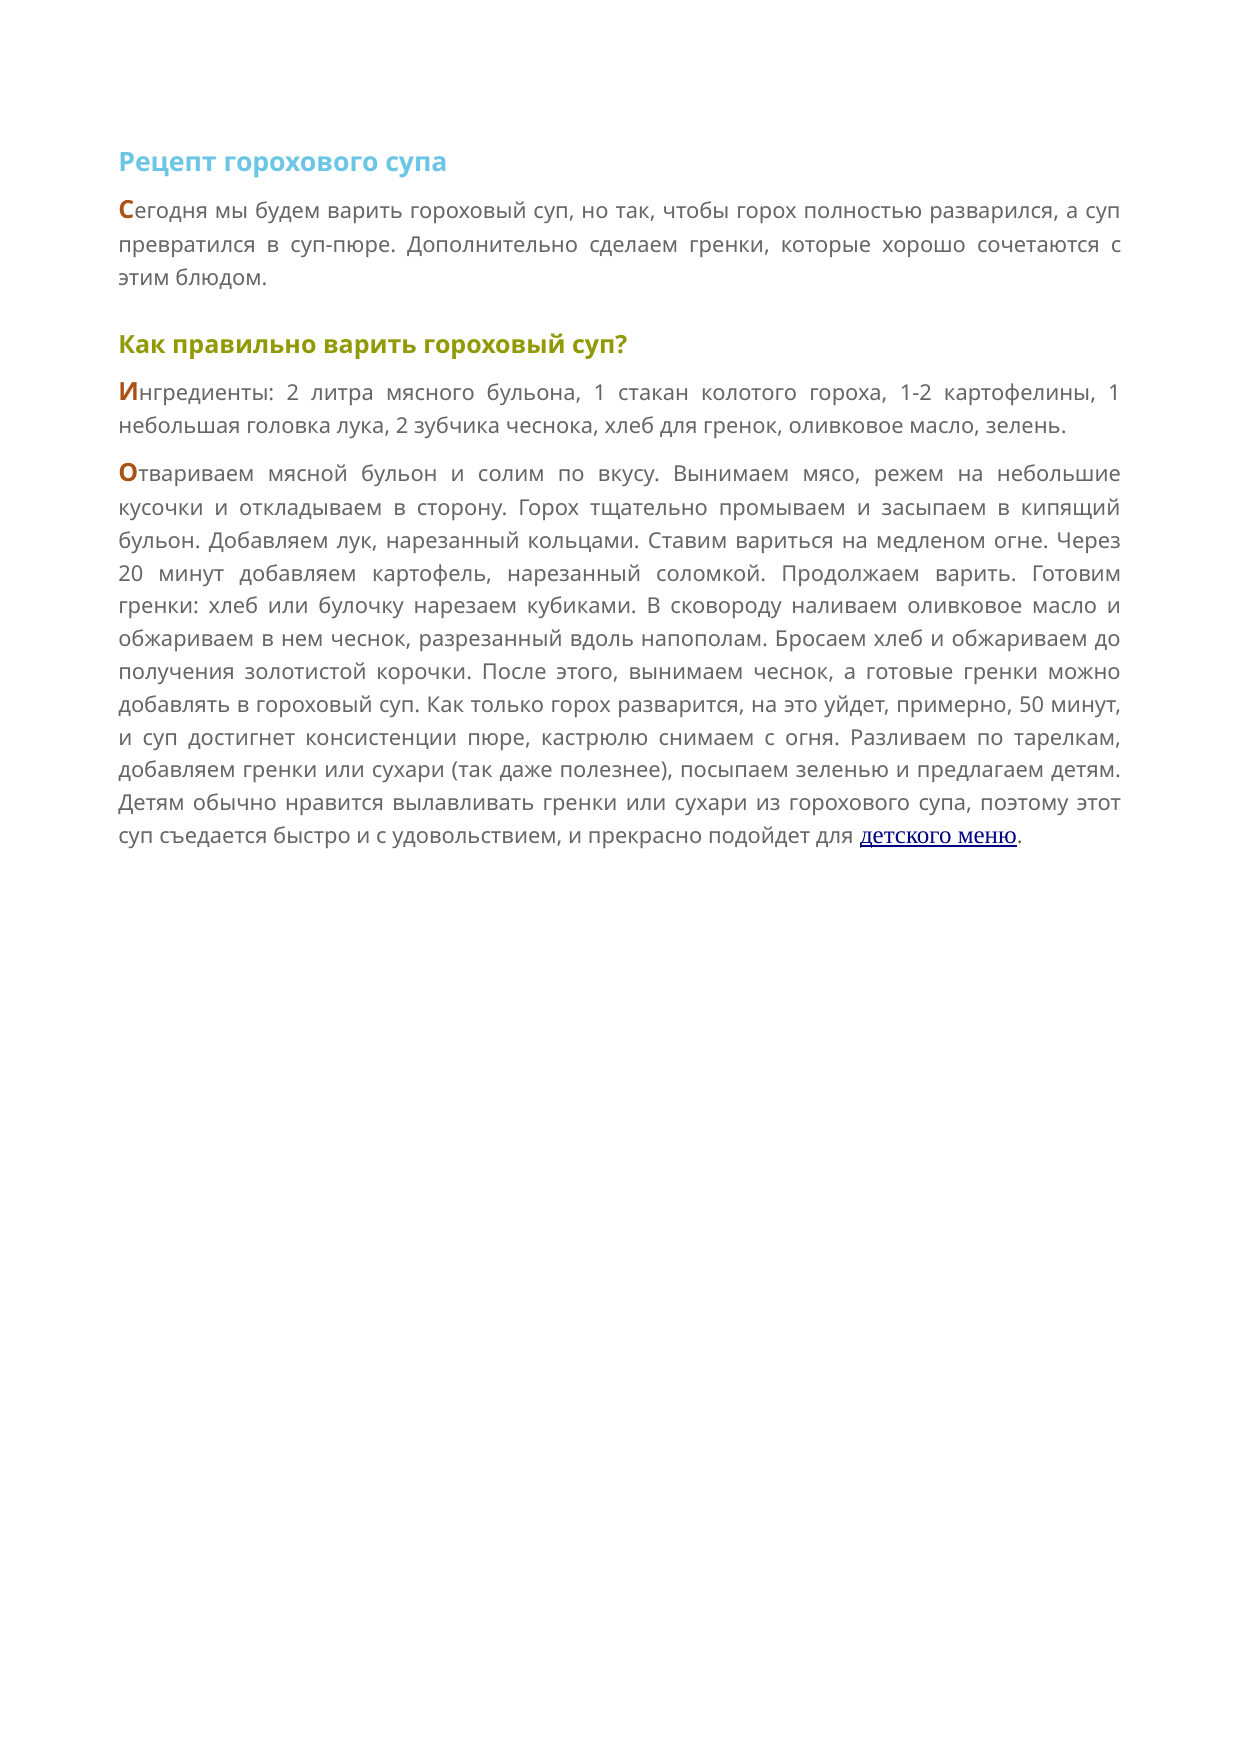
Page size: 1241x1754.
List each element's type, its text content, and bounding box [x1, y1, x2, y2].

text Отвариваем мясной бульон и солим по вкусу. Вынимаем мясо, режем на небольшие кусочки и откладываем в сторону. Горох тщательно промываем и засыпаем в кипящий бульон. Добавляем лук, нарезанный кольцами. Ставим вариться на медленом огне. Через 20 минут добавляем картофель, нарезанный соломкой. Продолжаем варить. Готовим гренки: хлеб или булочку нарезаем кубиками. В сковороду наливаем оливковое масло и обжариваем в нем чеснок, разрезанный вдоль напополам. Бросаем хлеб и обжариваем до получения золотистой корочки. После этого, вынимаем чеснок, а готовые гренки можно добавлять в гороховый суп. Как только горох разварится, на это уйдет, примерно, 50 минут, и суп достигнет консистенции пюре, кастрюлю снимаем с огня. Разливаем по тарелкам, добавляем гренки или сухари (так даже полезнее), посыпаем зеленью и предлагаем детям. Детям обычно нравится вылавливать гренки или сухари из горохового супа, поэтому этот суп съедается быстро и с удовольствием, и прекрасно подойдет для детского меню. [118, 455, 1122, 850]
subtitle Рецепт горохового супа [118, 143, 1122, 179]
subtitle Как правильно варить гороховый суп? [118, 327, 1122, 361]
text Сегодня мы будем варить гороховый суп, но так, чтобы горох полностью разварился, а суп превратился в суп-пюре. Дополнительно сделаем гренки, которые хорошо сочетаются с этим блюдом. [118, 192, 1122, 291]
text Ингредиенты: 2 литра мясного бульона, 1 стакан колотого гороха, 1-2 картофелины, 1 небольшая головка лука, 2 зубчика чеснока, хлеб для гренок, оливковое масло, зелень. [118, 373, 1122, 440]
